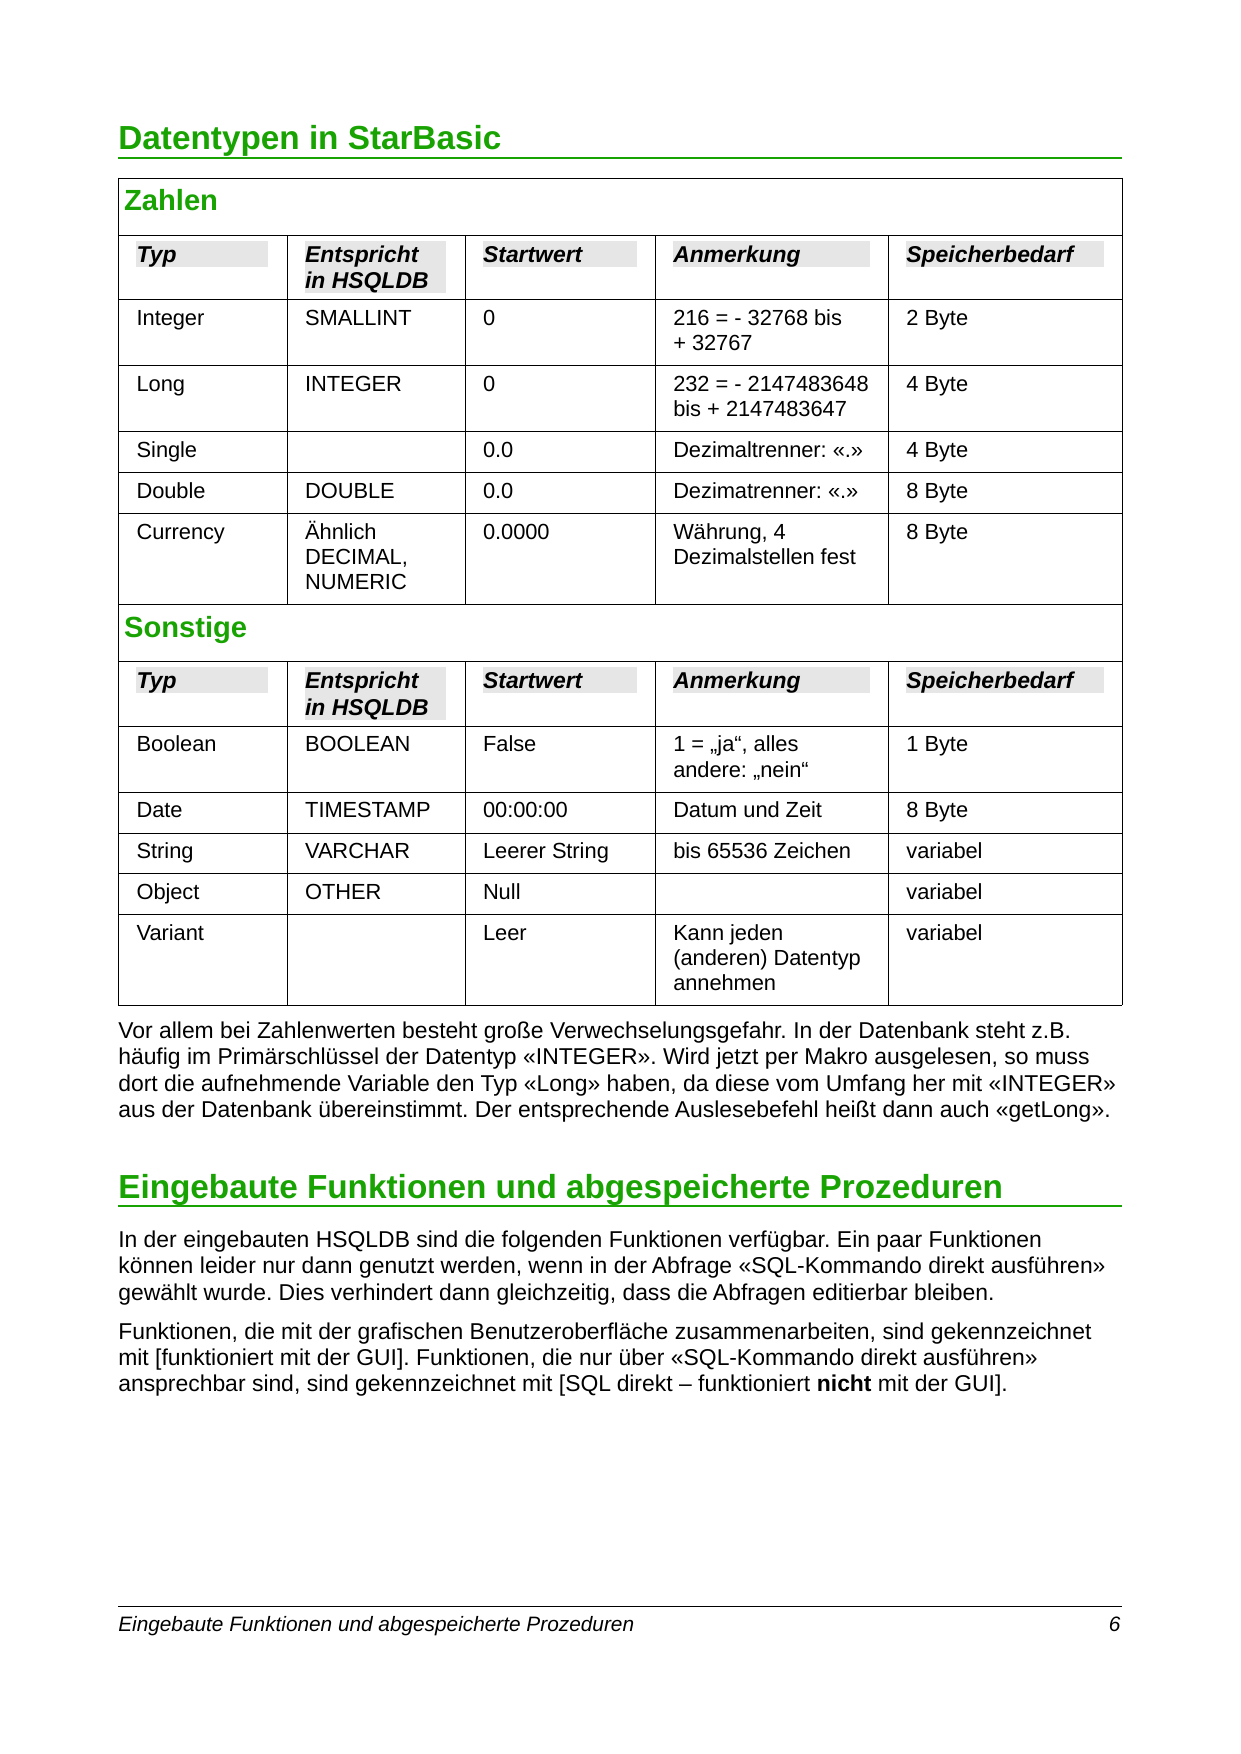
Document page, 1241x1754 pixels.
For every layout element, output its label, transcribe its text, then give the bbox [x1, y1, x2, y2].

table_cell Startwert [466, 662, 655, 726]
table_cell 1 = „ja“, alles andere: „nein“ [656, 727, 888, 792]
table_cell Double [119, 473, 287, 513]
table_cell 0 [466, 366, 655, 431]
table_cell 4 Byte [889, 366, 1122, 431]
table_cell 232 = - 2147483648 bis + 2147483647 [656, 366, 888, 431]
table_cell Object [119, 874, 287, 914]
table_cell Boolean [119, 727, 287, 792]
table_cell 0 [466, 300, 655, 365]
table_cell DOUBLE [288, 473, 465, 513]
table_cell bis 65536 Zeichen [656, 834, 888, 873]
table_cell 00:00:00 [466, 793, 655, 832]
table_cell [656, 874, 888, 914]
table_cell Long [119, 366, 287, 431]
table_cell TIMESTAMP [288, 793, 465, 832]
table_cell Anmerkung [656, 662, 888, 726]
table_cell Startwert [466, 236, 655, 299]
table_cell OTHER [288, 874, 465, 914]
table_cell 8 Byte [889, 514, 1122, 604]
table_cell Single [119, 432, 287, 472]
table_cell Ähnlich DECIMAL, NUMERIC [288, 514, 465, 604]
table_cell 2 Byte [889, 300, 1122, 365]
subtitle Datentypen in StarBasic [118, 118, 1122, 157]
table_cell 0.0 [466, 473, 655, 513]
table_cell SMALLINT [288, 300, 465, 365]
table_cell Kann jeden (anderen) Datentyp annehmen [656, 915, 888, 1005]
table_cell [288, 432, 465, 472]
text Vor allem bei Zahlenwerten besteht große Verwechselungsgefahr. In der Datenbank steht z.B. häufig im Primärschlüssel der Datentyp «INTEGER». Wird jetzt per Makro ausgelesen, so muss dort die aufnehmende Variable den Typ «Long» haben, da diese vom Umfang her mit «INTEGER» aus der Datenbank übereinstimmt. Der entsprechende Auslesebefehl heißt dann auch «getLong». [118, 1017, 1122, 1122]
table_cell 8 Byte [889, 473, 1122, 513]
table_cell VARCHAR [288, 834, 465, 873]
table_cell Entspricht in HSQLDB [288, 662, 465, 726]
table_cell 0.0 [466, 432, 655, 472]
table_cell Variant [119, 915, 287, 1005]
table_cell 4 Byte [889, 432, 1122, 472]
table_cell variabel [889, 874, 1122, 914]
table_cell Leer [466, 915, 655, 1005]
text In der eingebauten HSQLDB sind die folgenden Funktionen verfügbar. Ein paar Funktionen können leider nur dann genutzt werden, wenn in der Abfrage «SQL-Kommando direkt ausführen» gewählt wurde. Dies verhindert dann gleichzeitig, dass die Abfragen editierbar bleiben. [118, 1226, 1122, 1305]
table_cell Sonstige [119, 605, 1122, 661]
table_cell String [119, 834, 287, 873]
table_cell Datum und Zeit [656, 793, 888, 832]
table_cell INTEGER [288, 366, 465, 431]
table_cell Entspricht in HSQLDB [288, 236, 465, 299]
subtitle Eingebaute Funktionen und abgespeicherte Prozeduren [118, 1167, 1122, 1205]
table_cell Dezimatrenner: «.» [656, 473, 888, 513]
table_cell Typ [119, 236, 287, 299]
table_cell Date [119, 793, 287, 832]
table_cell variabel [889, 915, 1122, 1005]
table_cell False [466, 727, 655, 792]
table_cell BOOLEAN [288, 727, 465, 792]
table_cell Dezimaltrenner: «.» [656, 432, 888, 472]
table_header Zahlen [119, 179, 1122, 235]
table_cell 0.0000 [466, 514, 655, 604]
table_cell [288, 915, 465, 1005]
table_cell Speicherbedarf [889, 236, 1122, 299]
table_cell Typ [119, 662, 287, 726]
table_cell 216 = - 32768 bis + 32767 [656, 300, 888, 365]
table_cell variabel [889, 834, 1122, 873]
table_cell Speicherbedarf [889, 662, 1122, 726]
table_cell Währung, 4 Dezimalstellen fest [656, 514, 888, 604]
table_cell Leerer String [466, 834, 655, 873]
table_cell 8 Byte [889, 793, 1122, 832]
table_cell Currency [119, 514, 287, 604]
table_cell Null [466, 874, 655, 914]
table_cell Integer [119, 300, 287, 365]
table_cell 1 Byte [889, 727, 1122, 792]
table_cell Anmerkung [656, 236, 888, 299]
text Funktionen, die mit der grafischen Benutzeroberfläche zusammenarbeiten, sind gekennzeichnet mit [funktioniert mit der GUI]. Funktionen, die nur über «SQL-Kommando direkt ausführen» ansprechbar sind, sind gekennzeichnet mit [SQL direkt – funktioniert nicht mit der GUI]. [118, 1318, 1122, 1397]
